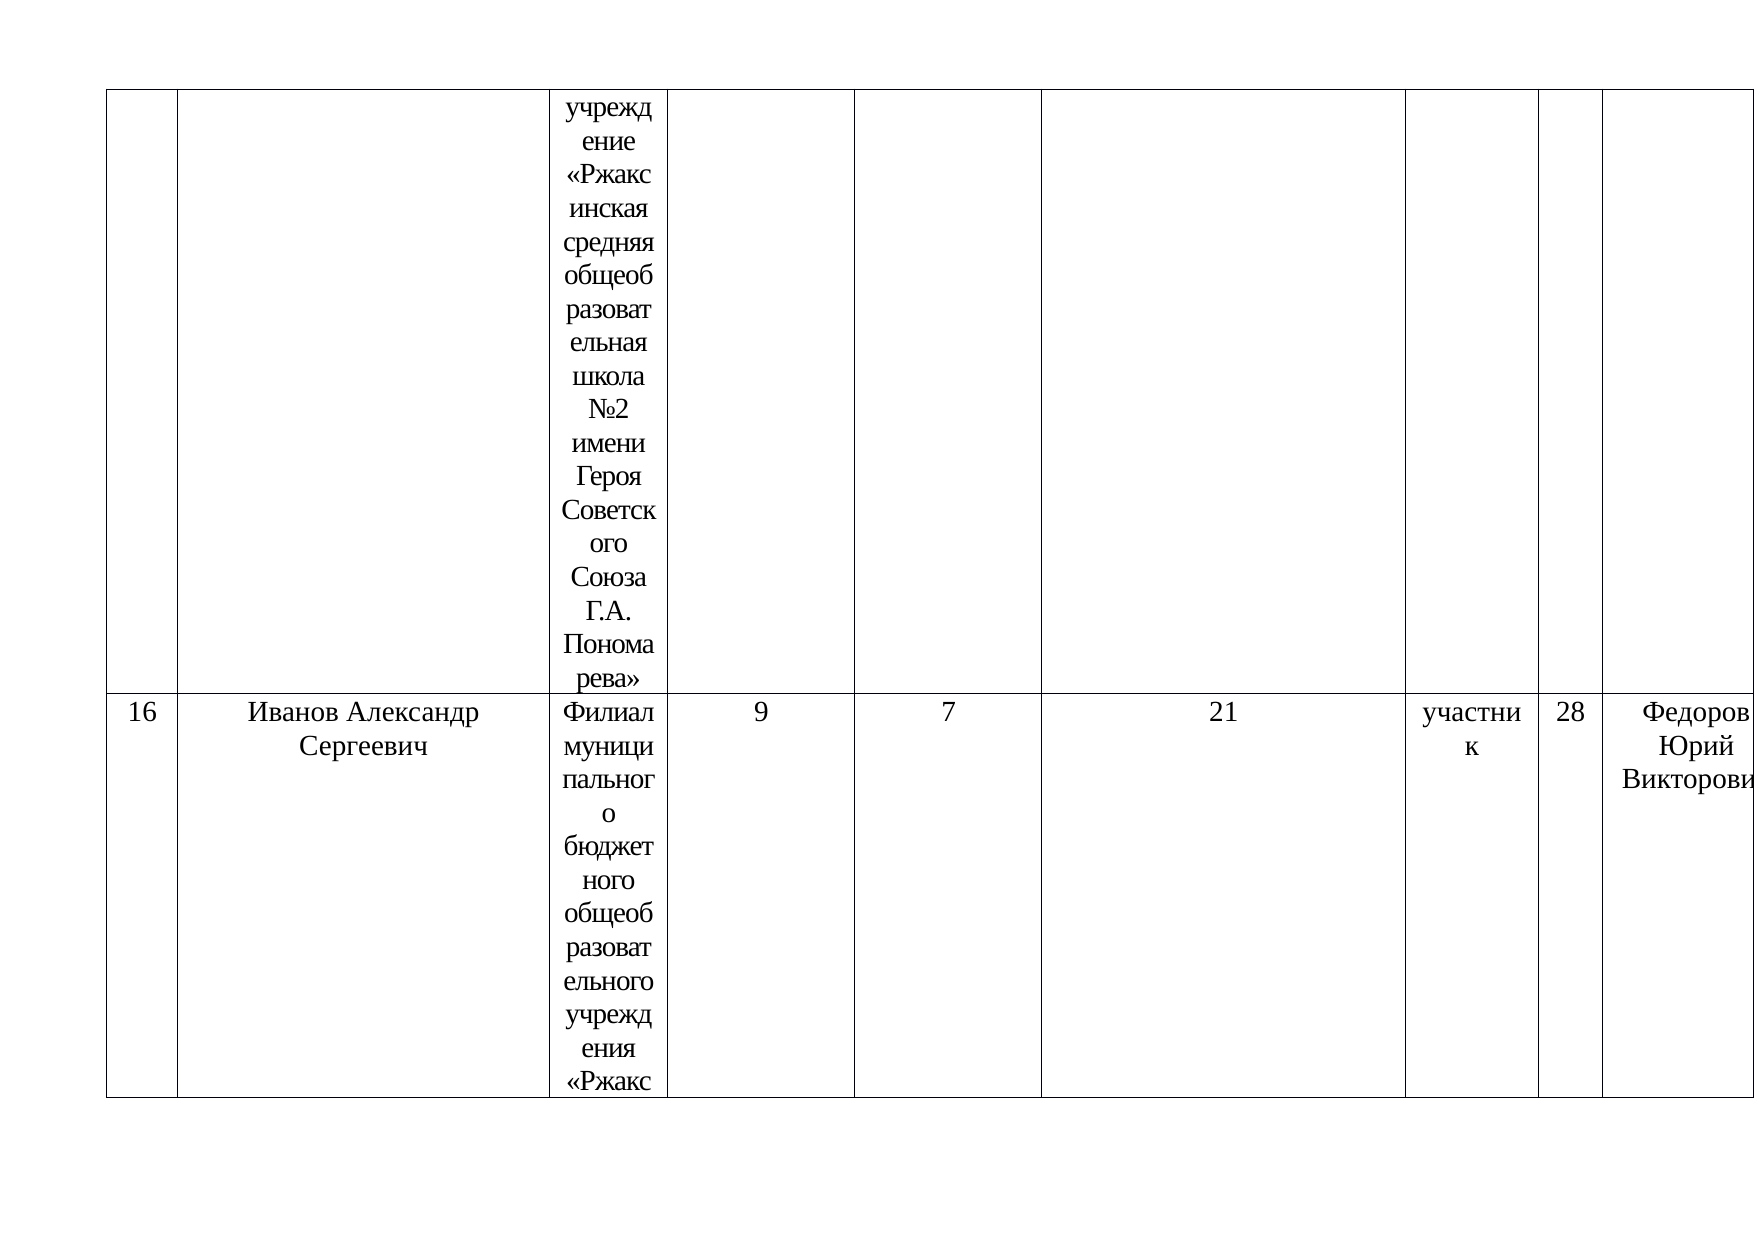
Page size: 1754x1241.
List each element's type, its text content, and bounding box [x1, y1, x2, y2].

table_cell [1539, 90, 1602, 693]
table_cell 9 [668, 694, 854, 1097]
table_cell учреждение «Ржаксинская средняя общеобразовательная школа №2 имени Героя Советского Союза Г.А. Пономарева» [550, 90, 667, 693]
table_cell [668, 90, 854, 693]
table_cell Федоров Юрий Викторович [1603, 694, 1753, 1097]
table_cell [107, 90, 177, 693]
table_cell 28 [1539, 694, 1602, 1097]
table_cell Филиал муниципального бюджетного общеобразовательного учреждения «Ржакс [550, 694, 667, 1097]
table_cell [1042, 90, 1405, 693]
table_cell Удальцов Александр Юрьевич [1603, 90, 1753, 693]
table_cell 7 [855, 694, 1041, 1097]
table_cell [855, 90, 1041, 693]
table_cell [178, 90, 549, 693]
table_cell [1406, 90, 1538, 693]
table_cell Иванов Александр Сергеевич [178, 694, 549, 1097]
table_cell участник [1406, 694, 1538, 1097]
table_cell 16 [107, 694, 177, 1097]
table_cell 21 [1042, 694, 1405, 1097]
